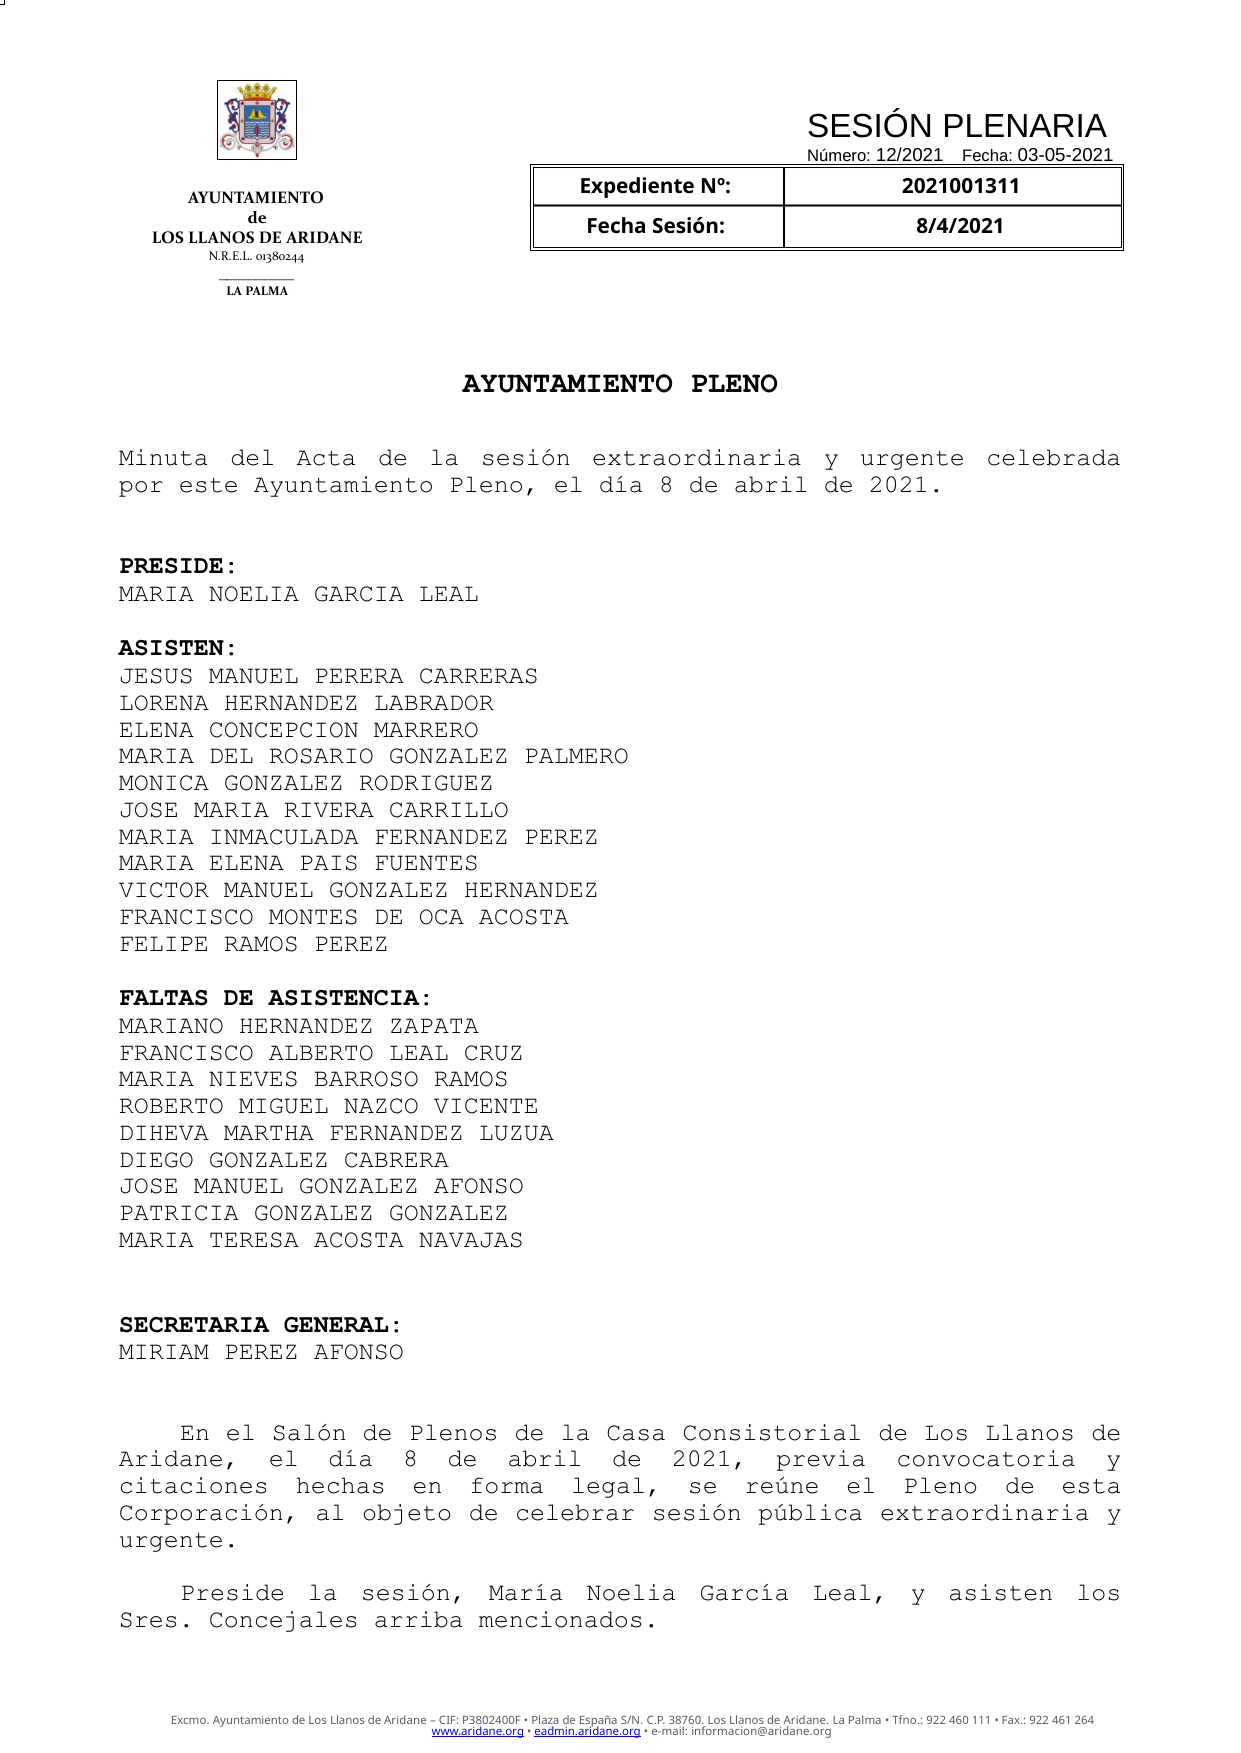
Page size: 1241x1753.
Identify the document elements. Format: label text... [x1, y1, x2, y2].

text MARIA DEL ROSARIO GONZALEZ PALMERO [119, 742, 654, 769]
text VICTOR MANUEL GONZALEZ HERNANDEZ [119, 876, 654, 903]
text DIHEVA MARTHA FERNANDEZ LUZUA [119, 1119, 579, 1146]
text MARIA NIEVES BARROSO RAMOS [119, 1065, 579, 1092]
text 8/4/2021 [916, 214, 1059, 239]
text citaciones hechas en forma legal, se reúne el Pleno de esta [119, 1472, 1146, 1499]
text 2021001311 [902, 173, 1059, 198]
text Fecha Sesión: [586, 214, 761, 239]
text MONICA GONZALEZ RODRIGUEZ [119, 769, 654, 796]
text FALTAS DE ASISTENCIA: [119, 983, 459, 1010]
text JESUS MANUEL PERERA CARRERAS [119, 660, 654, 689]
text PRESIDE: [119, 551, 504, 579]
text Minuta del Acta de la sesión extraordinaria y urgente celebrada [119, 443, 1146, 471]
text MARIA ELENA PAIS FUENTES [119, 849, 654, 876]
text MARIA TERESA ACOSTA NAVAJAS [119, 1226, 579, 1253]
text _ [219, 266, 226, 279]
text En el Salón de Plenos de la Casa Consistorial de Los Llanos de [180, 1417, 1146, 1446]
text MARIA NOELIA GARCIA LEAL [119, 579, 504, 607]
text PATRICIA GONZALEZ GONZALEZ [119, 1199, 579, 1226]
text MARIA INMACULADA FERNANDEZ PEREZ [119, 823, 654, 849]
picture [531, 165, 1123, 250]
text _ [317, 266, 327, 282]
text ELENA CONCEPCION MARRERO [119, 716, 654, 742]
text FRANCISCO ALBERTO LEAL CRUZ [119, 1039, 579, 1065]
text N.R.E.L. 01380244 [208, 250, 327, 262]
text Excmo. Ayuntamiento de Los Llanos de Aridane – CIF: P3802400F • Plaza de España S/N. C.P. 38760. Los Llanos de Aridane. La Palma • Tfno.: 922 460 111 • Fax.: 922 461 264 [171, 1713, 1095, 1727]
text AYUNTAMIENTO [188, 190, 387, 207]
text LORENA HERNANDEZ LABRADOR [119, 689, 654, 716]
text por este Ayuntamiento Pleno, el día 8 de abril de 2021. [119, 471, 1146, 498]
picture [218, 81, 296, 159]
text LA PALMA [226, 286, 317, 298]
text LOS LLANOS DE ARIDANE [152, 230, 387, 247]
text Corporación, al objeto de celebrar sesión pública extraordinaria y [119, 1499, 1146, 1526]
text Número: 12/2021 Fecha: 03-05-2021 [807, 145, 1138, 166]
text ASISTEN: [119, 633, 264, 660]
text SECRETARIA GENERAL: [119, 1309, 429, 1338]
text www.aridane.org • eadmin.aridane.org • e-mail: informacion@aridane.org [431, 1724, 834, 1738]
text AYUNTAMIENTO PLENO [463, 366, 803, 399]
text JOSE MANUEL GONZALEZ AFONSO [119, 1172, 579, 1199]
text SESIÓN PLENARIA [807, 107, 1138, 145]
text MARIANO HERNANDEZ ZAPATA [119, 1010, 579, 1039]
text urgente. [119, 1526, 1146, 1552]
text Expediente Nº: [579, 173, 761, 198]
text Aridane, el día 8 de abril de 2021, previa convocatoria y [119, 1446, 1146, 1472]
text Preside la sesión, María Noelia García Leal, y asisten los [180, 1578, 1146, 1606]
text MIRIAM PEREZ AFONSO [119, 1338, 429, 1365]
text de [247, 210, 387, 227]
text ROBERTO MIGUEL NAZCO VICENTE [119, 1092, 579, 1119]
text FRANCISCO MONTES DE OCA ACOSTA [119, 903, 654, 930]
text ________ [226, 266, 317, 282]
text DIEGO GONZALEZ CABRERA [119, 1146, 579, 1172]
text FELIPE RAMOS PEREZ [119, 930, 654, 957]
text Sres. Concejales arriba mencionados. [119, 1606, 1146, 1633]
text JOSE MARIA RIVERA CARRILLO [119, 796, 654, 823]
